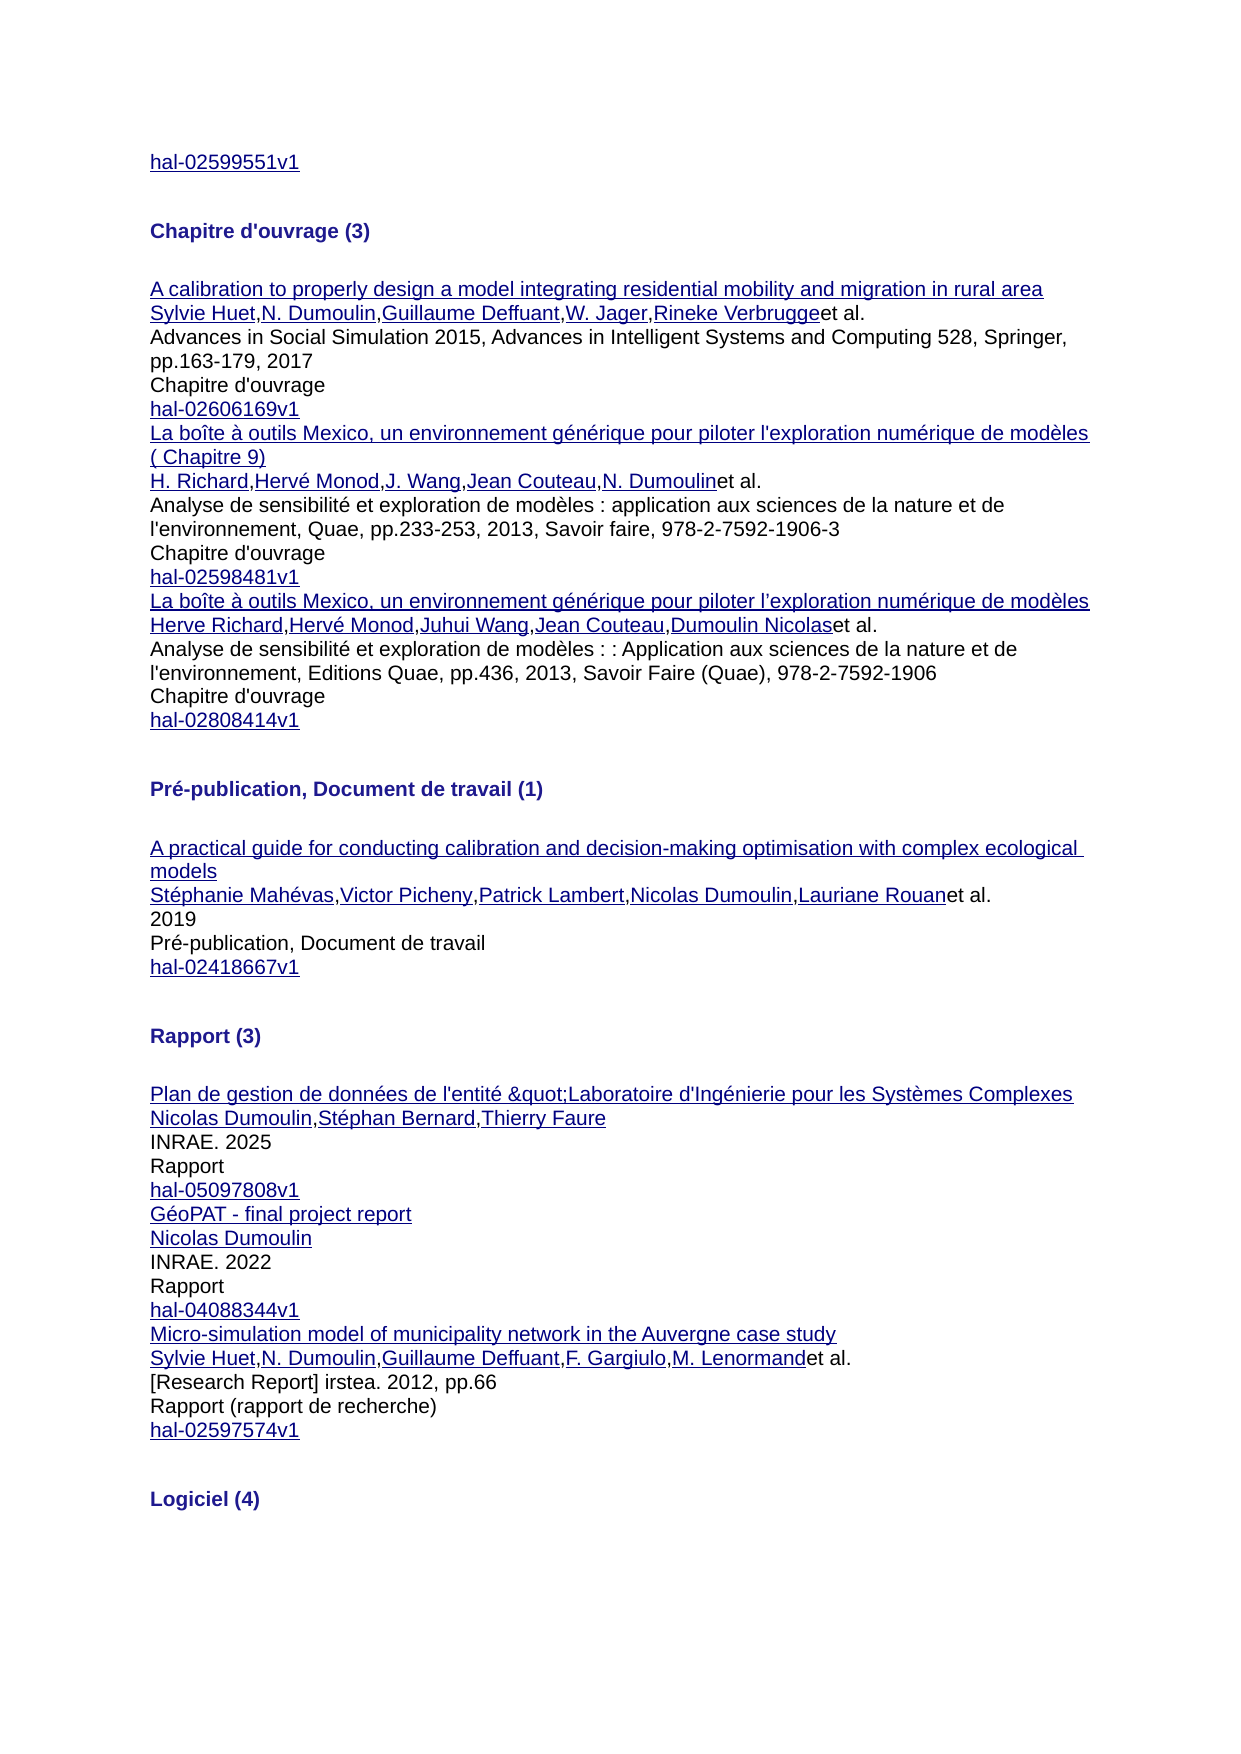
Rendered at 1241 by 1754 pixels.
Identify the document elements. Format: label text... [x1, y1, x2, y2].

table_cell Micro-simulation model of municipality network in the Auvergne case study Sylvie Huet,N. Dumoulin,Guillaume Deffuant,F. Gargiulo,M. Lenormandet al. [Research Report] irstea. 2012, pp.66 Rapport (rapport de recherche) hal-02597574v1 [150, 1322, 1090, 1442]
table_header A practical guide for conducting calibration and decision-making optimisation with complex ecological models Stéphanie Mahévas,Victor Picheny,Patrick Lambert,Nicolas Dumoulin,Lauriane Rouanet al. 2019 Pré-publication, Document de travail hal-02418667v1 [150, 835, 1090, 979]
table_cell Herve Richard,Hervé Monod,Juhui Wang,Jean Couteau,Dumoulin Nicolaset al. Analyse de sensibilité et exploration de modèles : : Application aux sciences de la nature et de l'environnement, Editions Quae, pp.436, 2013, Savoir Faire (Quae), 978-2-7592-1906 Chapitre d'ouvrage hal-02808414v1 [150, 611, 1090, 732]
subtitle Rapport (3) [150, 1024, 1090, 1048]
table_cell GéoPAT - final project report Nicolas Dumoulin INRAE. 2022 Rapport hal-04088344v1 [150, 1202, 1090, 1322]
subtitle Chapitre d'ouvrage (3) [150, 219, 1090, 243]
subtitle Logiciel (4) [150, 1486, 1090, 1510]
table_cell La boîte à outils Mexico, un environnement générique pour piloter l’exploration numérique de modèles [150, 589, 1090, 609]
table_cell La boîte à outils Mexico, un environnement générique pour piloter l'exploration numérique de modèles [150, 421, 1090, 442]
table_cell ( Chapitre 9) H. Richard,Hervé Monod,J. Wang,Jean Couteau,N. Dumoulinet al. Analyse de sensibilité et exploration de modèles : application aux sciences de la nature et de l'environnement, Quae, pp.233-253, 2013, Savoir faire, 978-2-7592-1906-3 Chapitre d'ouvrage hal-02598481v1 [150, 443, 1090, 588]
table_header Plan de gestion de données de l'entité &quot;Laboratoire d'Ingénierie pour les Systèmes Complexes Nicolas Dumoulin,Stéphan Bernard,Thierry Faure INRAE. 2025 Rapport hal-05097808v1 [150, 1082, 1090, 1202]
table_header hal-02599551v1 [150, 150, 1090, 174]
table_header A calibration to properly design a model integrating residential mobility and migration in rural area Sylvie Huet,N. Dumoulin,Guillaume Deffuant,W. Jager,Rineke Verbruggeet al. Advances in Social Simulation 2015, Advances in Intelligent Systems and Computing 528, Springer, pp.163-179, 2017 Chapitre d'ouvrage hal-02606169v1 [150, 277, 1090, 421]
subtitle Pré-publication, Document de travail (1) [150, 777, 1090, 801]
